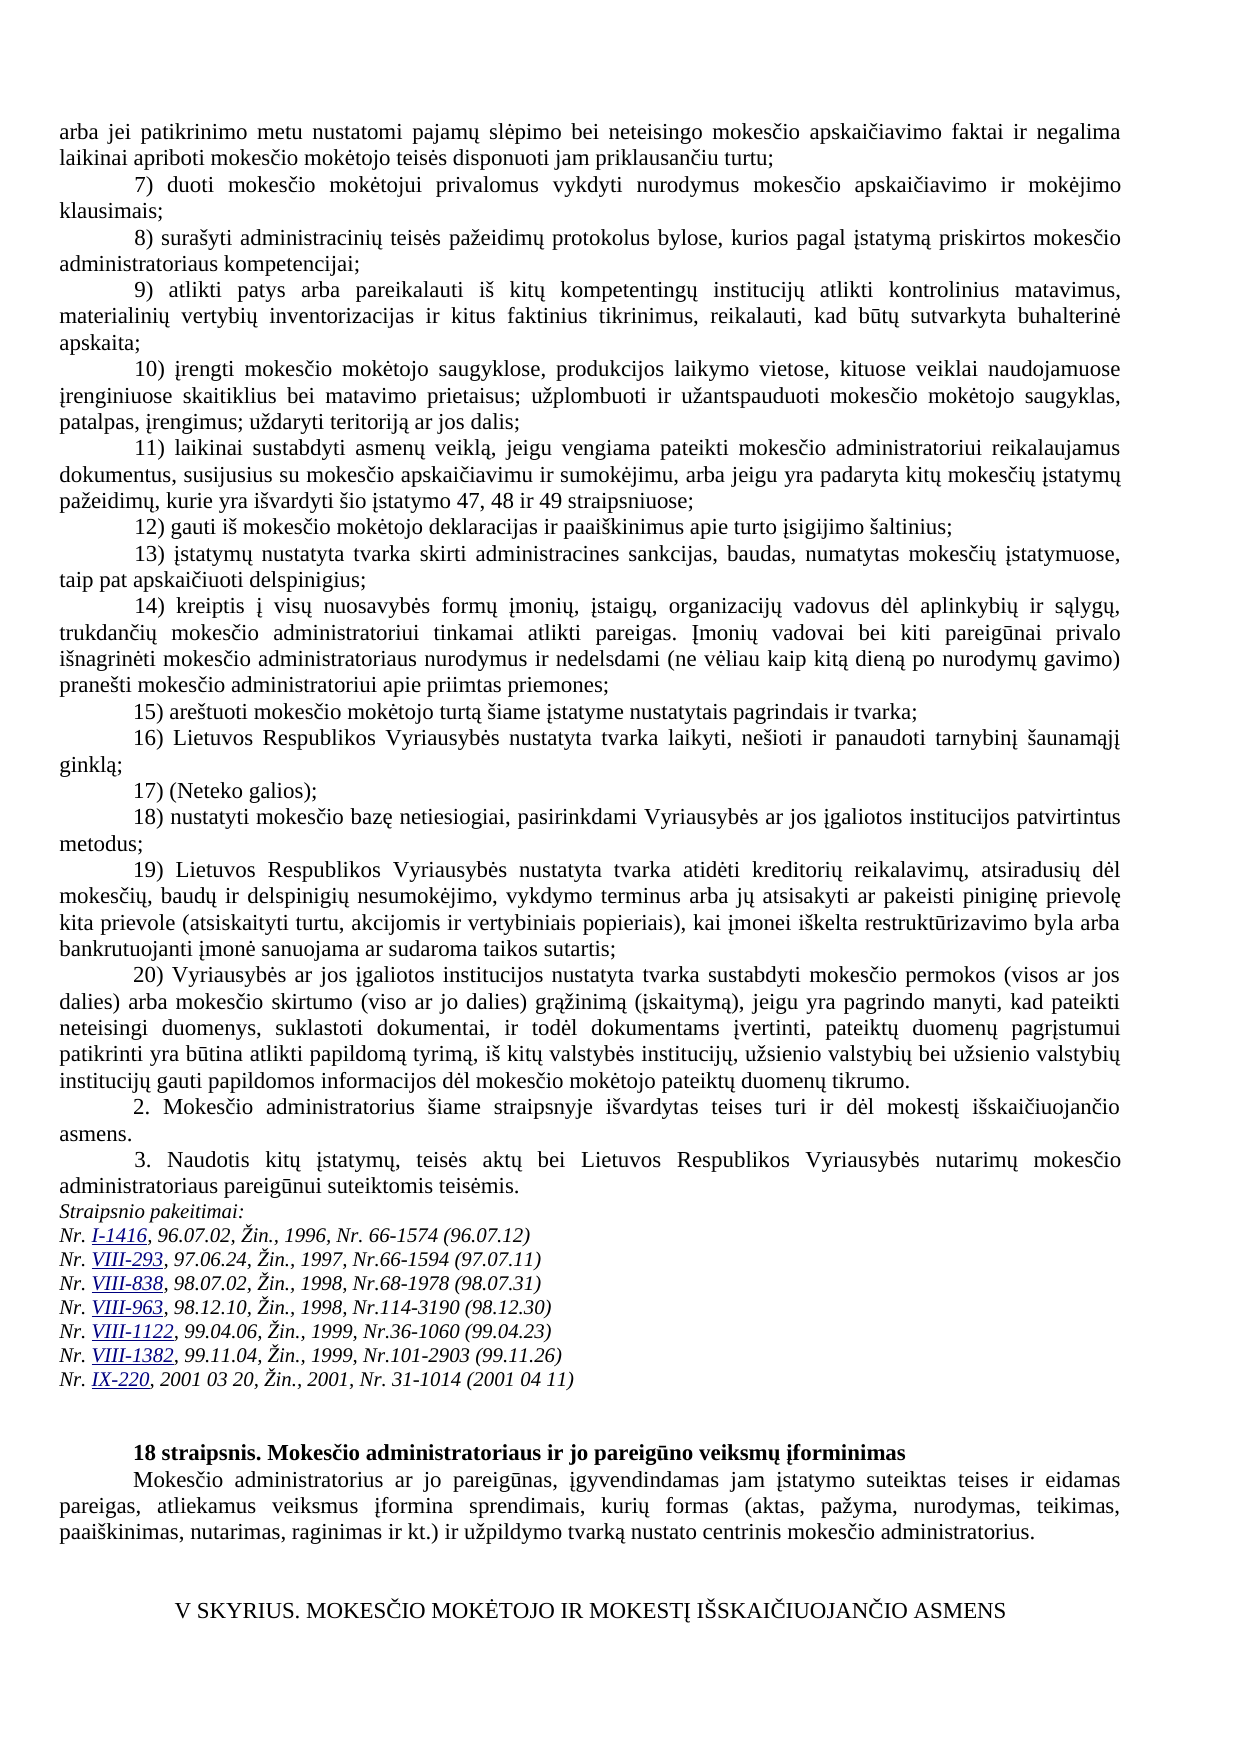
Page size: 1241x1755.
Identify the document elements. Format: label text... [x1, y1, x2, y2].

text 18 straipsnis. Mokesčio administratoriaus ir jo pareigūno veiksmų įforminimas [59, 1439, 1122, 1466]
text 15) areštuoti mokesčio mokėtojo turtą šiame įstatyme nustatytais pagrindais ir tvarka; [59, 698, 1122, 724]
text arba jei patikrinimo metu nustatomi pajamų slėpimo bei neteisingo mokesčio apskaičiavimo faktai ir negalima laikinai apriboti mokesčio mokėtojo teisės disponuoti jam priklausančiu turtu; [59, 118, 1122, 171]
text Nr. I-1416, 96.07.02, Žin., 1996, Nr. 66-1574 (96.07.12) [59, 1223, 1122, 1247]
text 20) Vyriausybės ar jos įgaliotos institucijos nustatyta tvarka sustabdyti mokesčio permokos (visos ar jos dalies) arba mokesčio skirtumo (viso ar jo dalies) grąžinimą (įskaitymą), jeigu yra pagrindo manyti, kad pateikti neteisingi duomenys, suklastoti dokumentai, ir todėl dokumentams įvertinti, pateiktų duomenų pagrįstumui patikrinti yra būtina atlikti papildomą tyrimą, iš kitų valstybės institucijų, užsienio valstybių bei užsienio valstybių institucijų gauti papildomos informacijos dėl mokesčio mokėtojo pateiktų duomenų tikrumo. [59, 961, 1122, 1093]
text Nr. VIII-1382, 99.11.04, Žin., 1999, Nr.101-2903 (99.11.26) [59, 1343, 1122, 1367]
text 13) įstatymų nustatyta tvarka skirti administracines sankcijas, baudas, numatytas mokesčių įstatymuose, taip pat apskaičiuoti delspinigius; [59, 540, 1122, 592]
text Nr. VIII-293, 97.06.24, Žin., 1997, Nr.66-1594 (97.07.11) [59, 1247, 1122, 1271]
text V SKYRIUS. MOKESČIO MOKĖTOJO IR MOKESTĮ IŠSKAIČIUOJANČIO ASMENS [59, 1597, 1122, 1624]
text Nr. VIII-963, 98.12.10, Žin., 1998, Nr.114-3190 (98.12.30) [59, 1295, 1122, 1319]
text 7) duoti mokesčio mokėtojui privalomus vykdyti nurodymus mokesčio apskaičiavimo ir mokėjimo klausimais; [59, 171, 1122, 223]
text Nr. IX-220, 2001 03 20, Žin., 2001, Nr. 31-1014 (2001 04 11) [59, 1367, 1122, 1391]
text 10) įrengti mokesčio mokėtojo saugyklose, produkcijos laikymo vietose, kituose veiklai naudojamuose įrenginiuose skaitiklius bei matavimo prietaisus; užplombuoti ir užantspauduoti mokesčio mokėtojo saugyklas, patalpas, įrengimus; uždaryti teritoriją ar jos dalis; [59, 355, 1122, 434]
text 18) nustatyti mokesčio bazę netiesiogiai, pasirinkdami Vyriausybės ar jos įgaliotos institucijos patvirtintus metodus; [59, 803, 1122, 856]
text Mokesčio administratorius ar jo pareigūnas, įgyvendindamas jam įstatymo suteiktas teises ir eidamas pareigas, atliekamus veiksmus įformina sprendimais, kurių formas (aktas, pažyma, nurodymas, teikimas, paaiškinimas, nutarimas, raginimas ir kt.) ir užpildymo tvarką nustato centrinis mokesčio administratorius. [59, 1466, 1122, 1545]
text 16) Lietuvos Respublikos Vyriausybės nustatyta tvarka laikyti, nešioti ir panaudoti tarnybinį šaunamąjį ginklą; [59, 724, 1122, 777]
text Nr. VIII-838, 98.07.02, Žin., 1998, Nr.68-1978 (98.07.31) [59, 1271, 1122, 1295]
text 11) laikinai sustabdyti asmenų veiklą, jeigu vengiama pateikti mokesčio administratoriui reikalaujamus dokumentus, susijusius su mokesčio apskaičiavimu ir sumokėjimu, arba jeigu yra padaryta kitų mokesčių įstatymų pažeidimų, kurie yra išvardyti šio įstatymo 47, 48 ir 49 straipsniuose; [59, 434, 1122, 513]
text 17) (Neteko galios); [59, 777, 1122, 803]
text Nr. VIII-1122, 99.04.06, Žin., 1999, Nr.36-1060 (99.04.23) [59, 1319, 1122, 1343]
text 9) atlikti patys arba pareikalauti iš kitų kompetentingų institucijų atlikti kontrolinius matavimus, materialinių vertybių inventorizacijas ir kitus faktinius tikrinimus, reikalauti, kad būtų sutvarkyta buhalterinė apskaita; [59, 276, 1122, 355]
text 12) gauti iš mokesčio mokėtojo deklaracijas ir paaiškinimus apie turto įsigijimo šaltinius; [59, 513, 1122, 540]
text 3. Naudotis kitų įstatymų, teisės aktų bei Lietuvos Respublikos Vyriausybės nutarimų mokesčio administratoriaus pareigūnui suteiktomis teisėmis. [59, 1146, 1122, 1199]
text 2. Mokesčio administratorius šiame straipsnyje išvardytas teises turi ir dėl mokestį išskaičiuojančio asmens. [59, 1093, 1122, 1146]
text 8) surašyti administracinių teisės pažeidimų protokolus bylose, kurios pagal įstatymą priskirtos mokesčio administratoriaus kompetencijai; [59, 223, 1122, 276]
text Straipsnio pakeitimai: [59, 1199, 1122, 1223]
text 19) Lietuvos Respublikos Vyriausybės nustatyta tvarka atidėti kreditorių reikalavimų, atsiradusių dėl mokesčių, baudų ir delspinigių nesumokėjimo, vykdymo terminus arba jų atsisakyti ar pakeisti piniginę prievolę kita prievole (atsiskaityti turtu, akcijomis ir vertybiniais popieriais), kai įmonei iškelta restruktūrizavimo byla arba bankrutuojanti įmonė sanuojama ar sudaroma taikos sutartis; [59, 856, 1122, 961]
text 14) kreiptis į visų nuosavybės formų įmonių, įstaigų, organizacijų vadovus dėl aplinkybių ir sąlygų, trukdančių mokesčio administratoriui tinkamai atlikti pareigas. Įmonių vadovai bei kiti pareigūnai privalo išnagrinėti mokesčio administratoriaus nurodymus ir nedelsdami (ne vėliau kaip kitą dieną po nurodymų gavimo) pranešti mokesčio administratoriui apie priimtas priemones; [59, 592, 1122, 698]
